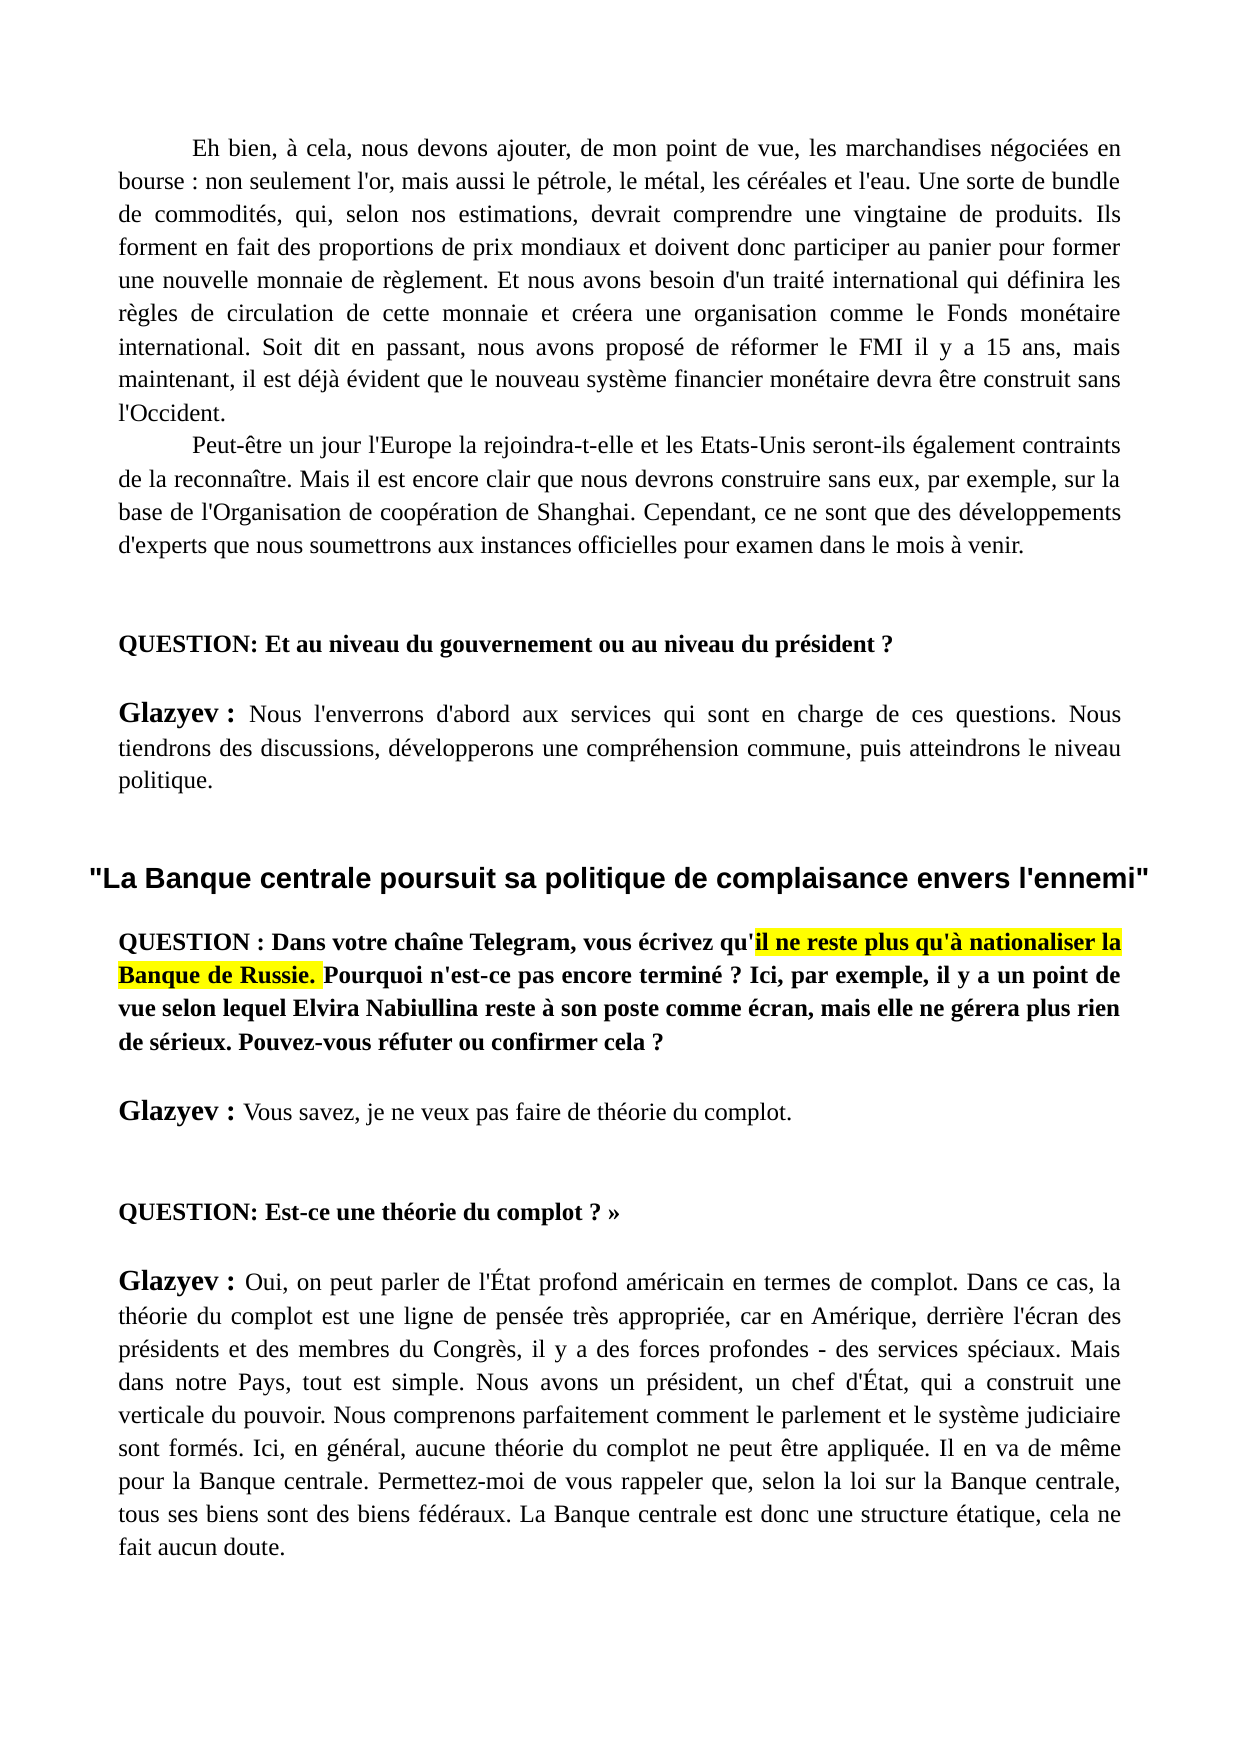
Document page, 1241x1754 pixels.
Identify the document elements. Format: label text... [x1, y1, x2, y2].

subtitle "La Banque centrale poursuit sa politique de complaisance envers l'ennemi" [89, 861, 1152, 894]
text Glazyev : Nous l'enverrons d'abord aux services qui sont en charge de ces questions. Nous tiendrons des discussions, développerons une compréhension commune, puis atteindrons le niveau politique. [118, 695, 1122, 794]
text Glazyev : Oui, on peut parler de l'État profond américain en termes de complot. Dans ce cas, la théorie du complot est une ligne de pensée très appropriée, car en Amérique, derrière l'écran des présidents et des membres du Congrès, il y a des forces profondes - des services spéciaux. Mais dans notre Pays, tout est simple. Nous avons un président, un chef d'État, qui a construit une verticale du pouvoir. Nous comprenons parfaitement comment le parlement et le système judiciaire sont formés. Ici, en général, aucune théorie du complot ne peut être appliquée. Il en va de même pour la Banque centrale. Permettez-moi de vous rappeler que, selon la loi sur la Banque centrale, tous ses biens sont des biens fédéraux. La Banque centrale est donc une structure étatique, cela ne fait aucun doute. [118, 1263, 1122, 1561]
text Glazyev : Vous savez, je ne veux pas faire de théorie du complot. [118, 1093, 1122, 1126]
text QUESTION: Est-ce une théorie du complot ? » [118, 1197, 1122, 1226]
text QUESTION: Et au niveau du gouvernement ou au niveau du président ? [118, 629, 1122, 657]
text QUESTION : Dans votre chaîne Telegram, vous écrivez qu'il ne reste plus qu'à nationaliser la Banque de Russie. Pourquoi n'est-ce pas encore terminé ? Ici, par exemple, il y a un point de vue selon lequel Elvira Nabiullina reste à son poste comme écran, mais elle ne gérera plus rien de sérieux. Pouvez-vous réfuter ou confirmer cela ? [118, 927, 1122, 1055]
text Peut-être un jour l'Europe la rejoindra-t-elle et les Etats-Unis seront-ils également contraints de la reconnaître. Mais il est encore clair que nous devrons construire sans eux, par exemple, sur la base de l'Organisation de coopération de Shanghai. Cependant, ce ne sont que des développements d'experts que nous soumettrons aux instances officielles pour examen dans le mois à venir. [118, 431, 1122, 558]
text Eh bien, à cela, nous devons ajouter, de mon point de vue, les marchandises négociées en bourse : non seulement l'or, mais aussi le pétrole, le métal, les céréales et l'eau. Une sorte de bundle de commodités, qui, selon nos estimations, devrait comprendre une vingtaine de produits. Ils forment en fait des proportions de prix mondiaux et doivent donc participer au panier pour former une nouvelle monnaie de règlement. Et nous avons besoin d'un traité international qui définira les règles de circulation de cette monnaie et créera une organisation comme le Fonds monétaire international. Soit dit en passant, nous avons proposé de réformer le FMI il y a 15 ans, mais maintenant, il est déjà évident que le nouveau système financier monétaire devra être construit sans l'Occident. [118, 133, 1122, 426]
